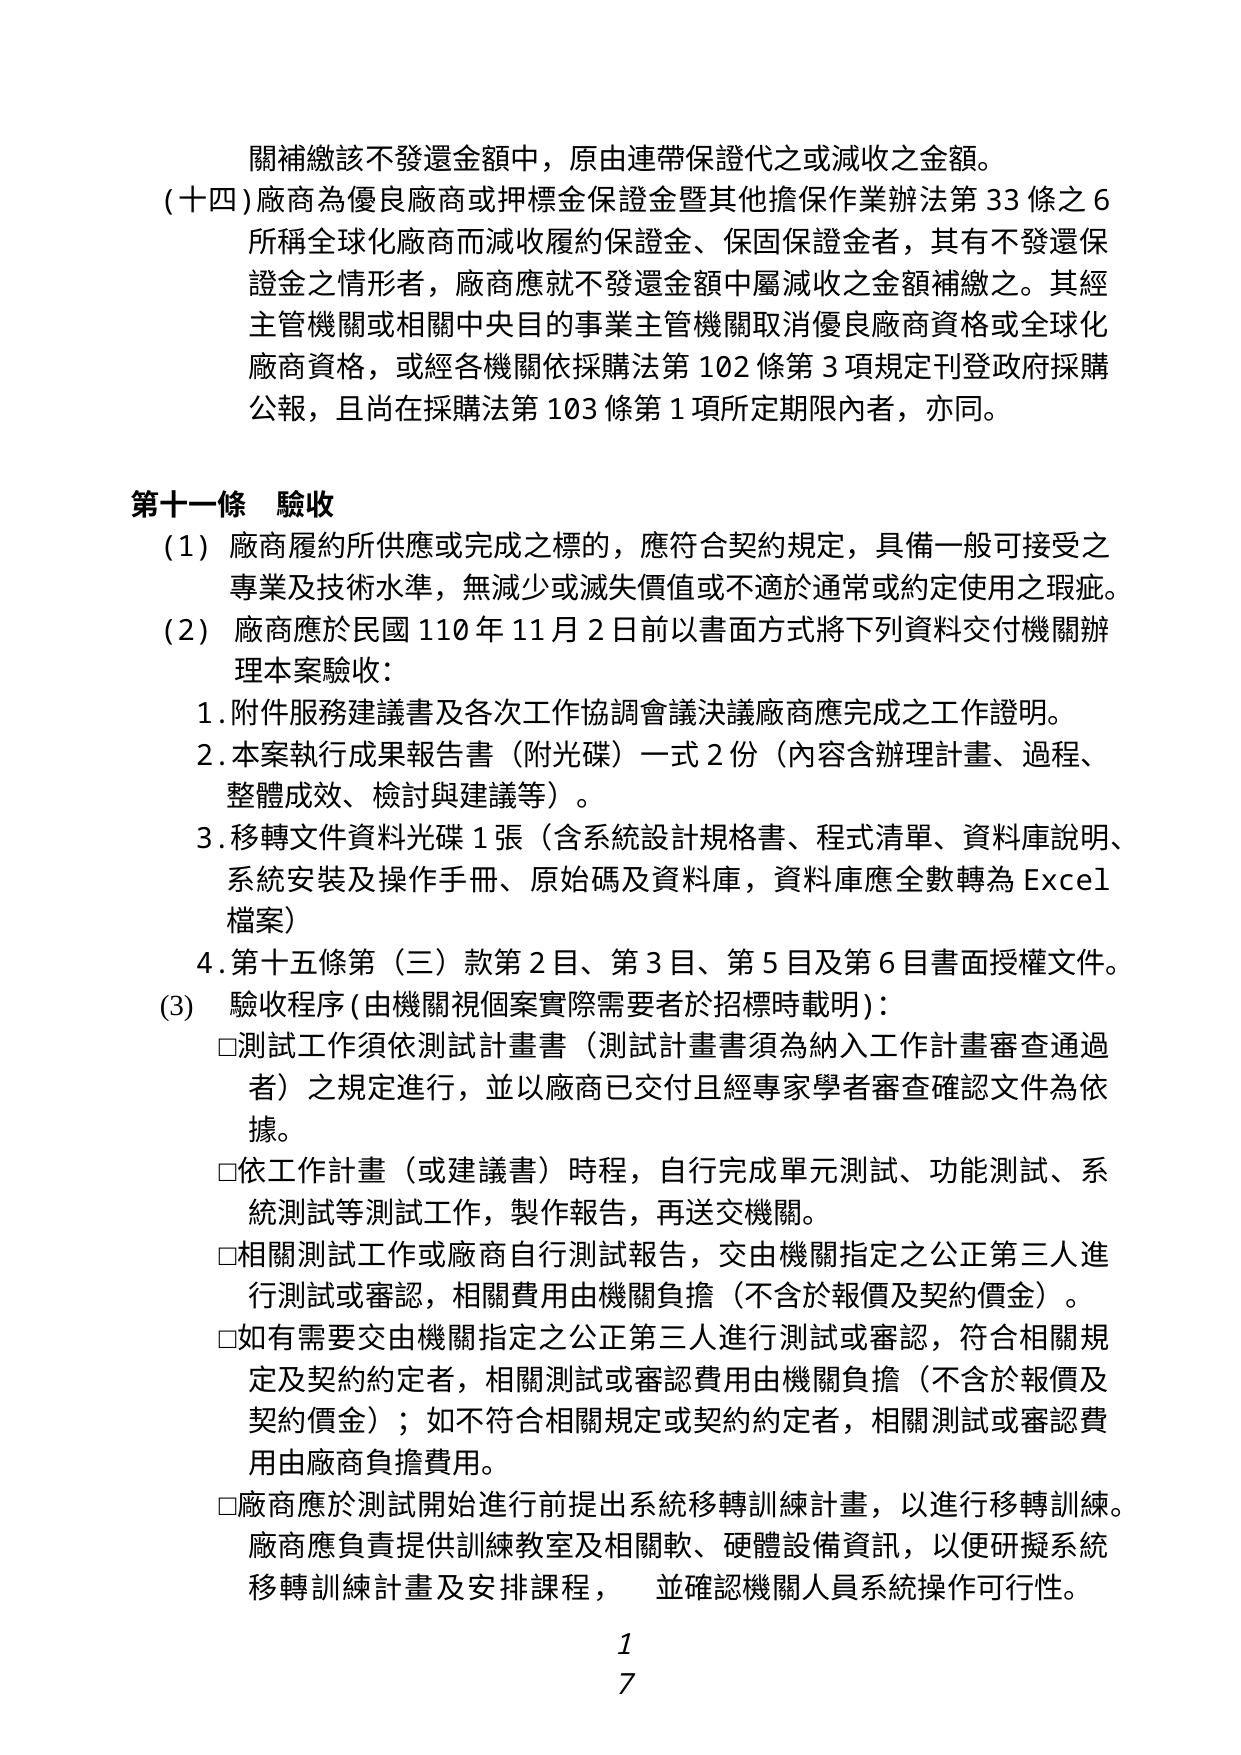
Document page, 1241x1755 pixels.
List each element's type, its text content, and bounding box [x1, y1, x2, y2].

text □依工作計畫（或建議書）時程，自行完成單元測試、功能測試、系統測試等測試工作，製作報告，再送交機關。 [218, 1148, 1110, 1232]
text 2.本案執行成果報告書（附光碟）一式2份（內容含辦理計畫、過程、整體成效、檢討與建議等）。 [196, 732, 1110, 815]
text 關補繳該不發還金額中，原由連帶保證代之或減收之金額。 [159, 136, 1110, 177]
text 第十一條 驗收 [130, 482, 1110, 523]
text □如有需要交由機關指定之公正第三人進行測試或審認，符合相關規定及契約約定者，相關測試或審認費用由機關負擔（不含於報價及契約價金）；如不符合相關規定或契約約定者，相關測試或審認費用由廠商負擔費用。 [218, 1315, 1110, 1482]
text 4.第十五條第（三）款第2目、第3目、第5目及第6目書面授權文件。 [196, 940, 1110, 982]
text 1.附件服務建議書及各次工作協調會議決議廠商應完成之工作證明。 [196, 690, 1110, 732]
list 廠商履約所供應或完成之標的，應符合契約規定，具備一般可接受之專業及技術水準，無減少或滅失價值或不適於通常或約定使用之瑕疵。 [159, 523, 1110, 607]
list 廠商應於民國110年11月2日前以書面方式將下列資料交付機關辦理本案驗收： [159, 607, 1110, 690]
text □測試工作須依測試計畫書（測試計畫書須為納入工作計畫審查通過者）之規定進行，並以廠商已交付且經專家學者審查確認文件為依據。 [218, 1023, 1110, 1148]
text □相關測試工作或廠商自行測試報告，交由機關指定之公正第三人進行測試或審認，相關費用由機關負擔（不含於報價及契約價金）。 [218, 1232, 1110, 1315]
text 3.移轉文件資料光碟1張（含系統設計規格書、程式清單、資料庫說明、系統安裝及操作手冊、原始碼及資料庫，資料庫應全數轉為Excel檔案） [195, 815, 1110, 940]
text □廠商應於測試開始進行前提出系統移轉訓練計畫，以進行移轉訓練。廠商應負責提供訓練教室及相關軟、硬體設備資訊，以便研擬系統移轉訓練計畫及安排課程，並確認機關人員系統操作可行性。 [218, 1482, 1110, 1607]
text (十四)廠商為優良廠商或押標金保證金暨其他擔保作業辦法第33條之6所稱全球化廠商而減收履約保證金、保固保證金者，其有不發還保證金之情形者，廠商應就不發還金額中屬減收之金額補繳之。其經主管機關或相關中央目的事業主管機關取消優良廠商資格或全球化廠商資格，或經各機關依採購法第102條第3項規定刊登政府採購公報，且尚在採購法第103條第1項所定期限內者，亦同。 [159, 177, 1110, 427]
list 驗收程序(由機關視個案實際需要者於招標時載明)： [159, 982, 1110, 1023]
